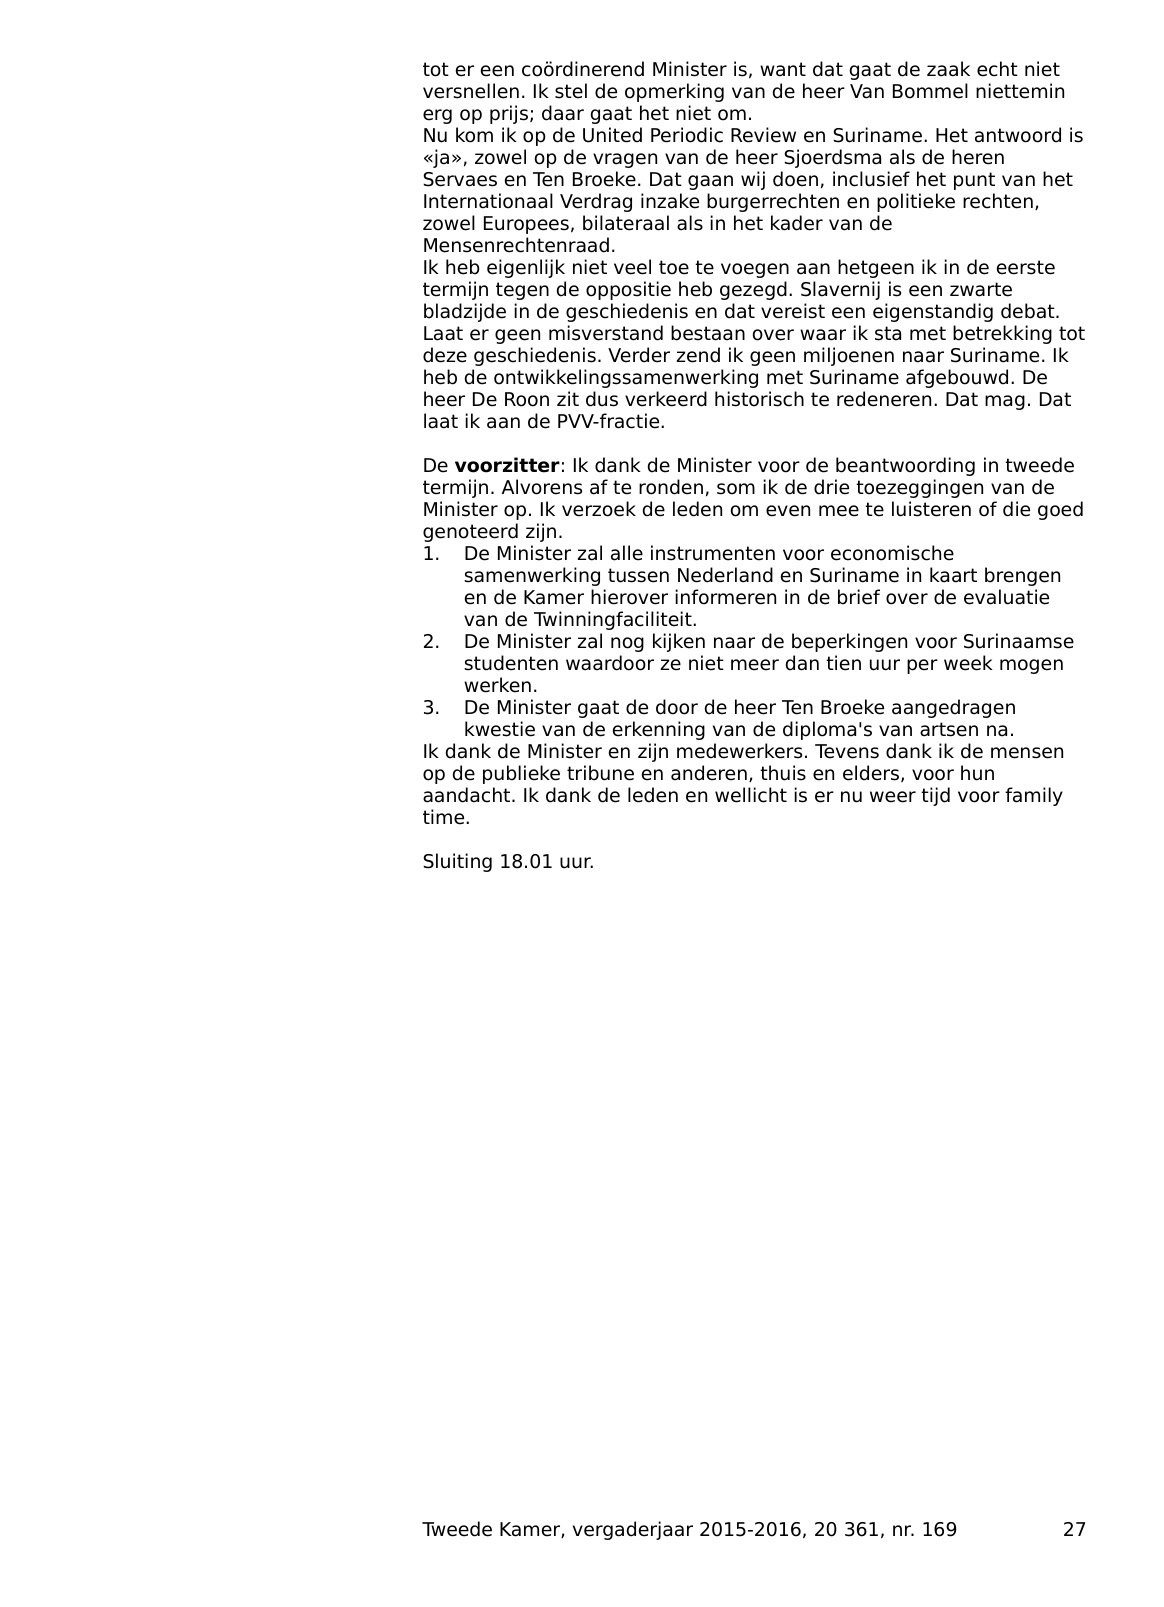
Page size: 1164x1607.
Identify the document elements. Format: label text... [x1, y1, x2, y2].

text 1. De Minister zal alle instrumenten voor economische samenwerking tussen Nederland en Suriname in kaart brengen en de Kamer hierover informeren in de brief over de evaluatie van de Twinningfaciliteit. [422, 543, 1087, 631]
text tot er een coördinerend Minister is, want dat gaat de zaak echt niet versnellen. Ik stel de opmerking van de heer Van Bommel niettemin erg op prijs; daar gaat het niet om. [422, 59, 1087, 125]
text Ik dank de Minister en zijn medewerkers. Tevens dank ik de mensen op de publieke tribune en anderen, thuis en elders, voor hun aandacht. Ik dank de leden en wellicht is er nu weer tijd voor family time. [422, 741, 1087, 828]
text Sluiting 18.01 uur. [422, 851, 1087, 873]
text 2. De Minister zal nog kijken naar de beperkingen voor Surinaamse studenten waardoor ze niet meer dan tien uur per week mogen werken. [422, 631, 1087, 697]
text De voorzitter: Ik dank de Minister voor de beantwoording in tweede termijn. Alvorens af te ronden, som ik de drie toezeggingen van de Minister op. Ik verzoek de leden om even mee te luisteren of die goed genoteerd zijn. [422, 455, 1087, 543]
text Nu kom ik op de United Periodic Review en Suriname. Het antwoord is «ja», zowel op de vragen van de heer Sjoerdsma als de heren Servaes en Ten Broeke. Dat gaan wij doen, inclusief het punt van het Internationaal Verdrag inzake burgerrechten en politieke rechten, zowel Europees, bilateraal als in het kader van de Mensenrechtenraad. [422, 125, 1087, 257]
text 3. De Minister gaat de door de heer Ten Broeke aangedragen kwestie van de erkenning van de diploma's van artsen na. [422, 697, 1087, 741]
text Ik heb eigenlijk niet veel toe te voegen aan hetgeen ik in de eerste termijn tegen de oppositie heb gezegd. Slavernij is een zwarte bladzijde in de geschiedenis en dat vereist een eigenstandig debat. Laat er geen misverstand bestaan over waar ik sta met betrekking tot deze geschiedenis. Verder zend ik geen miljoenen naar Suriname. Ik heb de ontwikkelingssamenwerking met Suriname afgebouwd. De heer De Roon zit dus verkeerd historisch te redeneren. Dat mag. Dat laat ik aan de PVV-fractie. [422, 257, 1087, 433]
